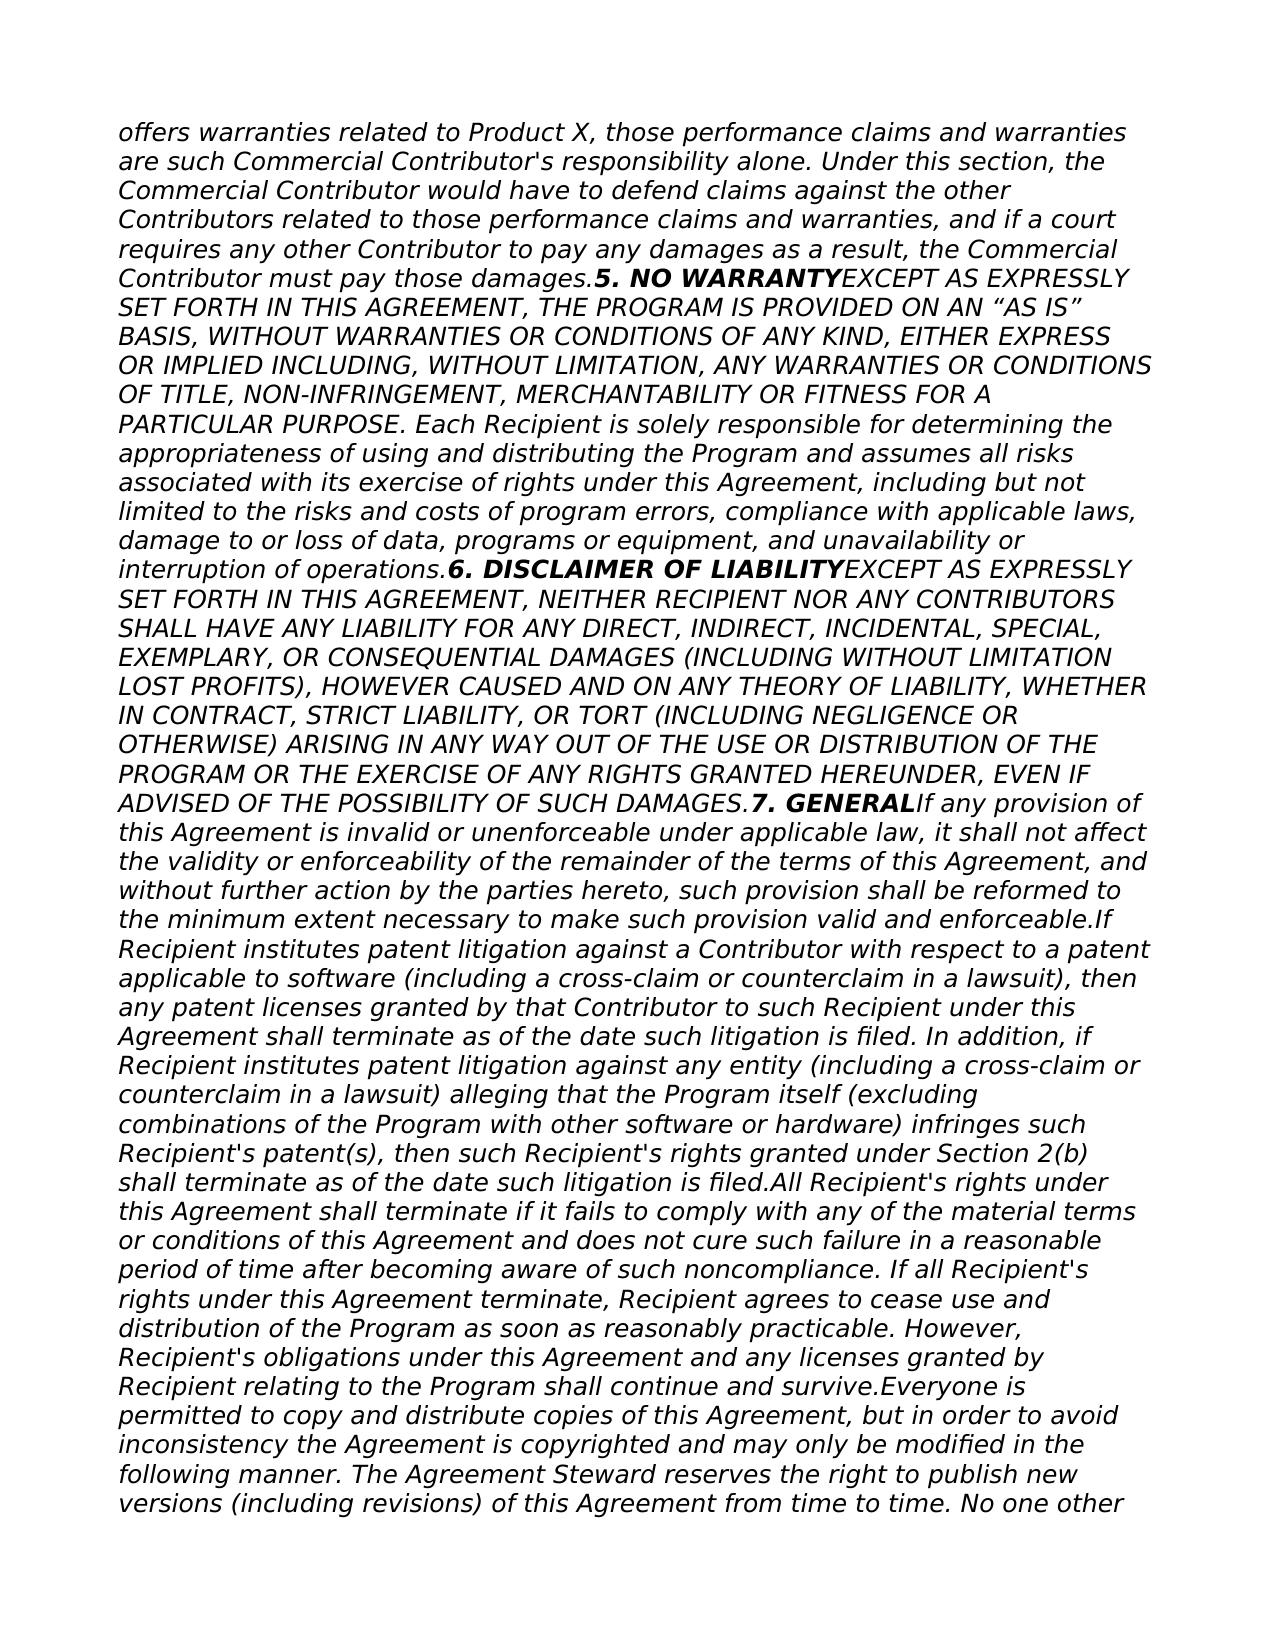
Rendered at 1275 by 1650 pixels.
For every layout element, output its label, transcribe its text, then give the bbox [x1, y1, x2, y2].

text offers warranties related to Product X, those performance claims and warranties are such Commercial Contributor's responsibility alone. Under this section, the Commercial Contributor would have to defend claims against the other Contributors related to those performance claims and warranties, and if a court requires any other Contributor to pay any damages as a result, the Commercial Contributor must pay those damages.5. NO WARRANTYEXCEPT AS EXPRESSLY SET FORTH IN THIS AGREEMENT, THE PROGRAM IS PROVIDED ON AN “AS IS” BASIS, WITHOUT WARRANTIES OR CONDITIONS OF ANY KIND, EITHER EXPRESS OR IMPLIED INCLUDING, WITHOUT LIMITATION, ANY WARRANTIES OR CONDITIONS OF TITLE, NON-INFRINGEMENT, MERCHANTABILITY OR FITNESS FOR A PARTICULAR PURPOSE. Each Recipient is solely responsible for determining the appropriateness of using and distributing the Program and assumes all risks associated with its exercise of rights under this Agreement, including but not limited to the risks and costs of program errors, compliance with applicable laws, damage to or loss of data, programs or equipment, and unavailability or interruption of operations.6. DISCLAIMER OF LIABILITYEXCEPT AS EXPRESSLY SET FORTH IN THIS AGREEMENT, NEITHER RECIPIENT NOR ANY CONTRIBUTORS SHALL HAVE ANY LIABILITY FOR ANY DIRECT, INDIRECT, INCIDENTAL, SPECIAL, EXEMPLARY, OR CONSEQUENTIAL DAMAGES (INCLUDING WITHOUT LIMITATION LOST PROFITS), HOWEVER CAUSED AND ON ANY THEORY OF LIABILITY, WHETHER IN CONTRACT, STRICT LIABILITY, OR TORT (INCLUDING NEGLIGENCE OR OTHERWISE) ARISING IN ANY WAY OUT OF THE USE OR DISTRIBUTION OF THE PROGRAM OR THE EXERCISE OF ANY RIGHTS GRANTED HEREUNDER, EVEN IF ADVISED OF THE POSSIBILITY OF SUCH DAMAGES.7. GENERALIf any provision of this Agreement is invalid or unenforceable under applicable law, it shall not affect the validity or enforceability of the remainder of the terms of this Agreement, and without further action by the parties hereto, such provision shall be reformed to the minimum extent necessary to make such provision valid and enforceable.If Recipient institutes patent litigation against a Contributor with respect to a patent applicable to software (including a cross-claim or counterclaim in a lawsuit), then any patent licenses granted by that Contributor to such Recipient under this Agreement shall terminate as of the date such litigation is filed. In addition, if Recipient institutes patent litigation against any entity (including a cross-claim or counterclaim in a lawsuit) alleging that the Program itself (excluding combinations of the Program with other software or hardware) infringes such Recipient's patent(s), then such Recipient's rights granted under Section 2(b) shall terminate as of the date such litigation is filed.All Recipient's rights under this Agreement shall terminate if it fails to comply with any of the material terms or conditions of this Agreement and does not cure such failure in a reasonable period of time after becoming aware of such noncompliance. If all Recipient's rights under this Agreement terminate, Recipient agrees to cease use and distribution of the Program as soon as reasonably practicable. However, Recipient's obligations under this Agreement and any licenses granted by Recipient relating to the Program shall continue and survive.Everyone is permitted to copy and distribute copies of this Agreement, but in order to avoid inconsistency the Agreement is copyrighted and may only be modified in the following manner. The Agreement Steward reserves the right to publish new versions (including revisions) of this Agreement from time to time. No one other [118, 118, 1157, 1518]
